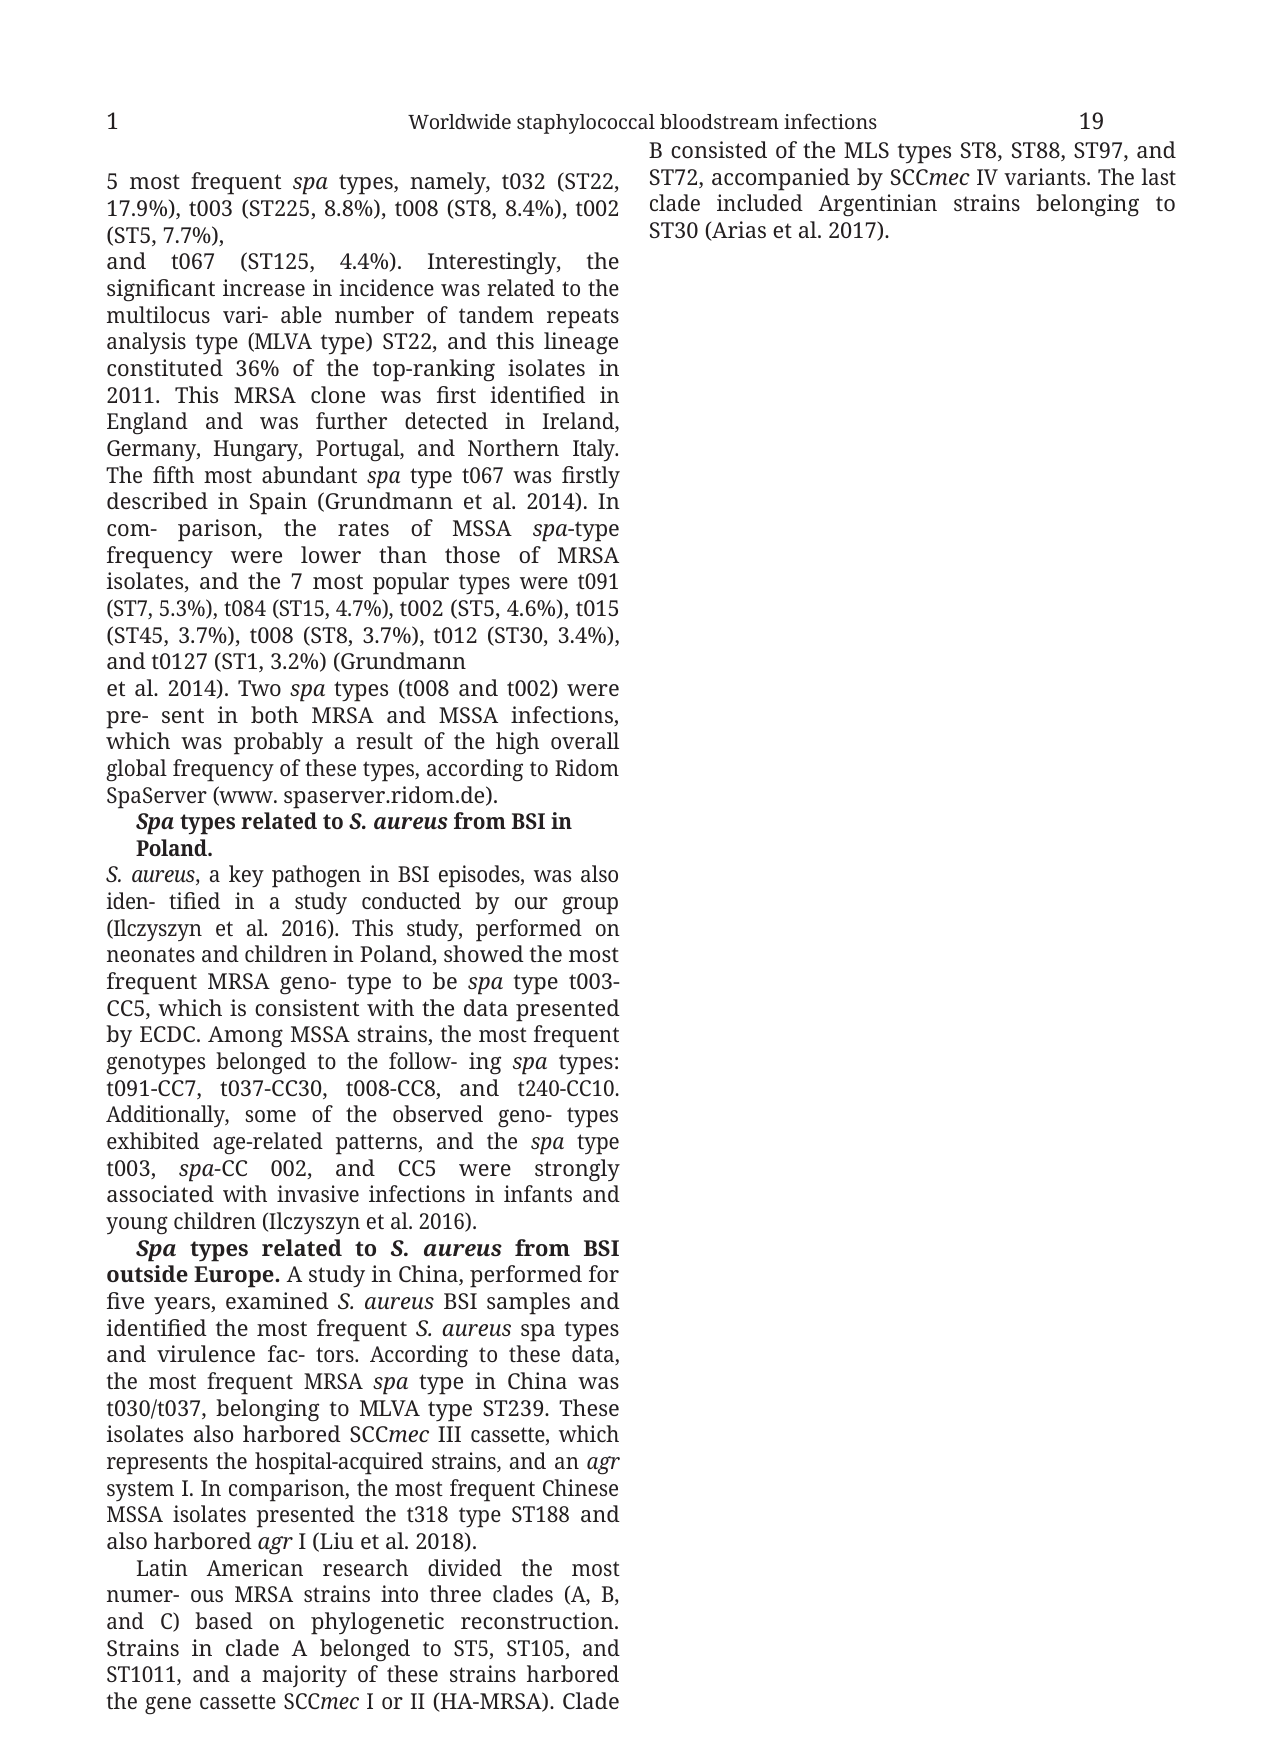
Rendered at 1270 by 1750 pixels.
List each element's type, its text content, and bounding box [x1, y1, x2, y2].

text and t067 (ST125, 4.4%). Interestingly, the significant increase in incidence was related to the multilocus vari- able number of tandem repeats analysis type (MLVA type) ST22, and this lineage constituted 36% of the top-ranking isolates in 2011. This MRSA clone was first identified in England and was further detected in Ireland, Germany, Hungary, Portugal, and Northern Italy. The fifth most abundant spa type t067 was firstly described in Spain (Grundmann et al. 2014). In com- parison, the rates of MSSA spa-type frequency were lower than those of MRSA isolates, and the 7 most popular types were t091 (ST7, 5.3%), t084 (ST15, 4.7%), t002 (ST5, 4.6%), t015 (ST45, 3.7%), t008 (ST8, 3.7%), t012 (ST30, 3.4%), and t0127 (ST1, 3.2%) (Grundmann [106, 248, 620, 675]
text Spa types related to S. aureus from BSI in Poland. [136, 808, 620, 861]
text et al. 2014). Two spa types (t008 and t002) were pre- sent in both MRSA and MSSA infections, which was probably a result of the high overall global frequency of these types, according to Ridom SpaServer (www. spaserver.ridom.de). [106, 675, 620, 808]
text 1 Worldwide staphylococcal bloodstream infections 19 [106, 105, 1176, 136]
text 5 most frequent spa types, namely, t032 (ST22, 17.9%), t003 (ST225, 8.8%), t008 (ST8, 8.4%), t002 (ST5, 7.7%), [106, 168, 620, 248]
text B consisted of the MLS types ST8, ST88, ST97, and ST72, accompanied by SCCmec IV variants. The last clade included Argentinian strains belonging to ST30 (Arias et al. 2017). [649, 137, 1176, 244]
text Latin American research divided the most numer- ous MRSA strains into three clades (A, B, and C) based on phylogenetic reconstruction. Strains in clade A belonged to ST5, ST105, and ST1011, and a majority of these strains harbored the gene cassette SCCmec I or II (HA-MRSA). Clade [106, 1555, 620, 1715]
text S. aureus, a key pathogen in BSI episodes, was also iden- tified in a study conducted by our group (Ilczyszyn et al. 2016). This study, performed on neonates and children in Poland, showed the most frequent MRSA geno- type to be spa type t003-CC5, which is consistent with the data presented by ECDC. Among MSSA strains, the most frequent genotypes belonged to the follow- ing spa types: t091-CC7, t037-CC30, t008-CC8, and t240-CC10. Additionally, some of the observed geno- types exhibited age-related patterns, and the spa type t003, spa-CC 002, and CC5 were strongly associated with invasive infections in infants and young children (Ilczyszyn et al. 2016). [106, 862, 620, 1235]
text Spa types related to S. aureus from BSI outside Europe. A study in China, performed for five years, examined S. aureus BSI samples and identified the most frequent S. aureus spa types and virulence fac- tors. According to these data, the most frequent MRSA spa type in China was t030/t037, belonging to MLVA type ST239. These isolates also harbored SCCmec III cassette, which represents the hospital-acquired strains, and an agr system I. In comparison, the most frequent Chinese MSSA isolates presented the t318 type ST188 and also harbored agr I (Liu et al. 2018). [106, 1235, 620, 1555]
